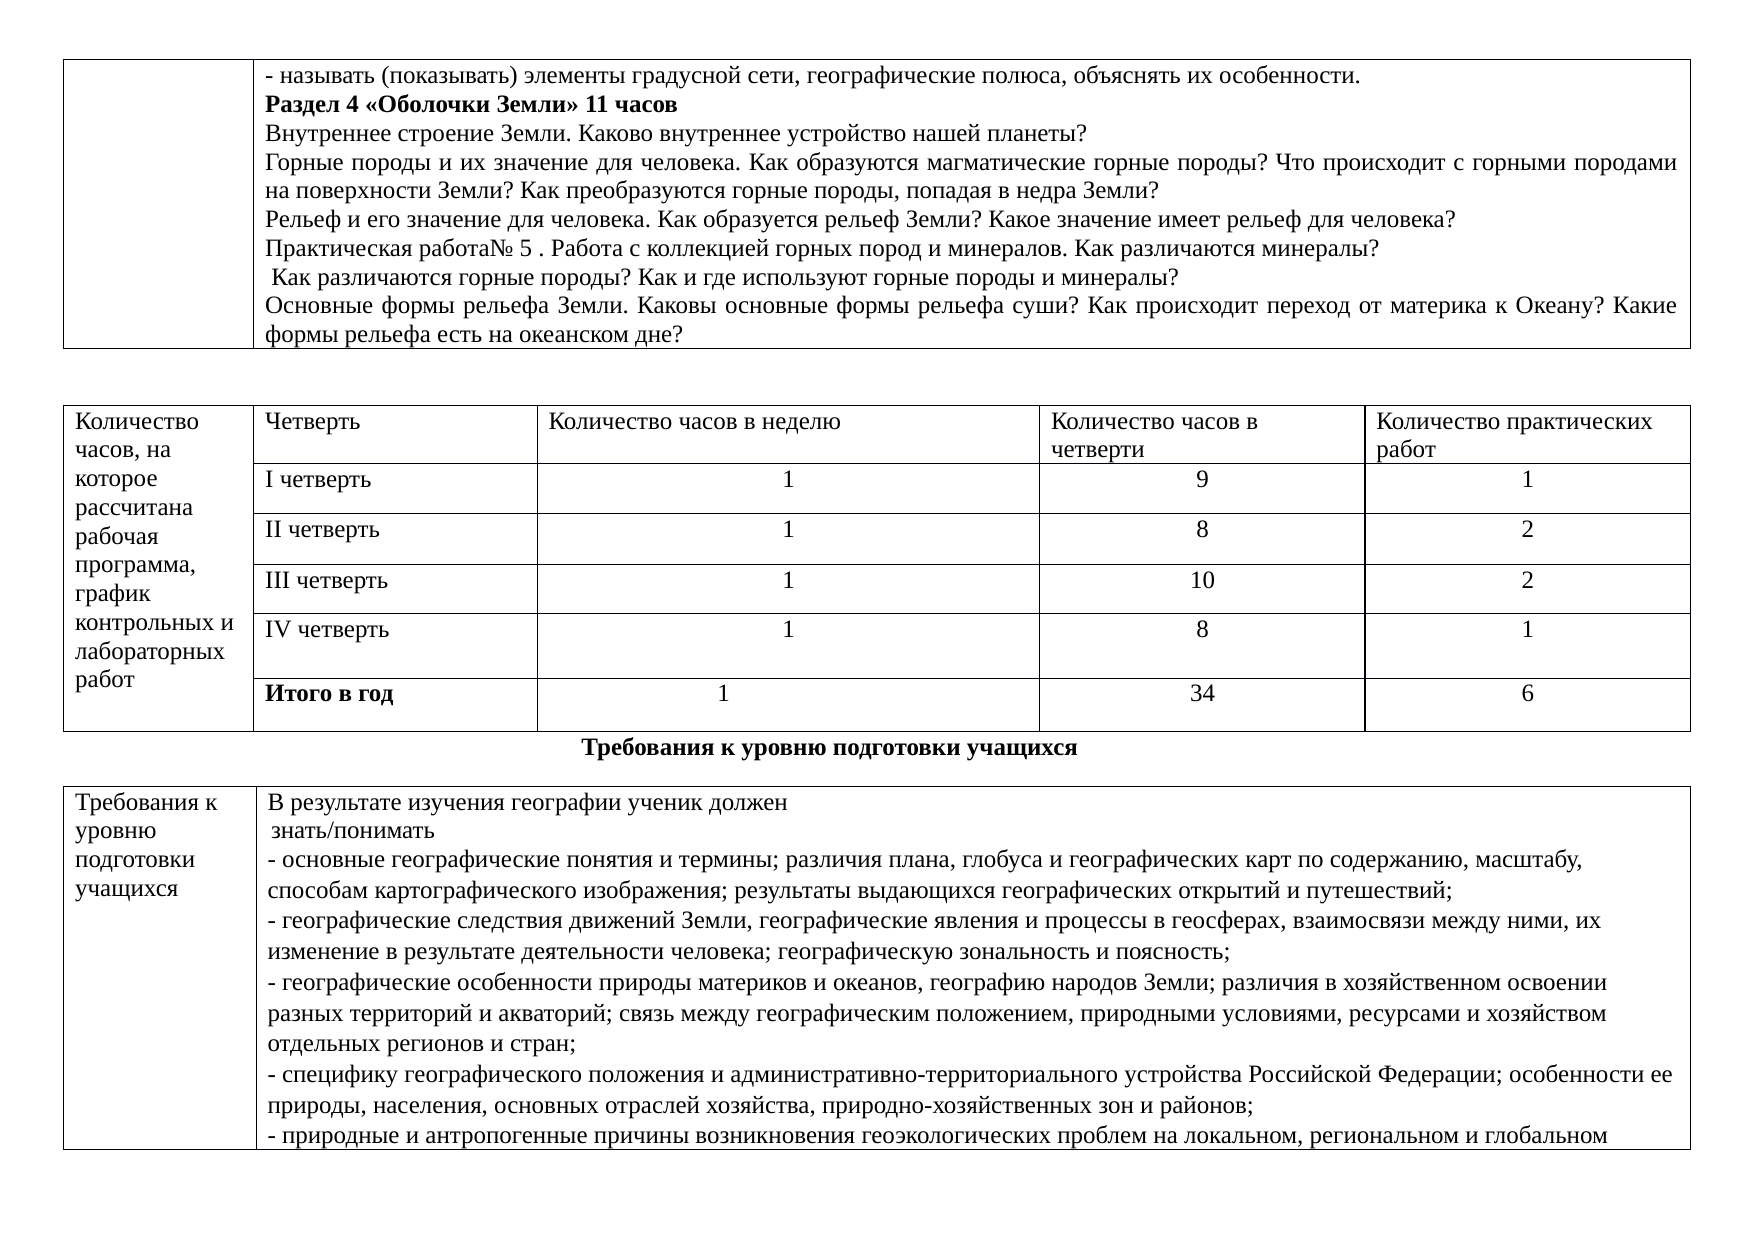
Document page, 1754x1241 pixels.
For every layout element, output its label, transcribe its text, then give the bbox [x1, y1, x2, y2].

table_header Количество часов, на которое рассчитана рабочая программа, график контрольных и лабораторных работ [64, 406, 253, 731]
table_cell 1 [538, 464, 1039, 513]
table_header Требования к уровню подготовки учащихся [64, 787, 256, 1149]
table_cell IV четверть [254, 614, 537, 677]
table_cell 6 [1366, 679, 1690, 731]
table_cell 2 [1366, 514, 1690, 564]
table_header Количество часов в неделю [538, 406, 1039, 463]
table_cell 1 [1366, 614, 1690, 677]
table_cell 1 [538, 514, 1039, 564]
table_header Четверть [254, 406, 537, 463]
table_cell III четверть [254, 565, 537, 613]
table_cell 1 [538, 614, 1039, 677]
table_cell 1 [538, 679, 1039, 731]
table_cell 34 [1040, 679, 1364, 731]
table_cell II четверть [254, 514, 537, 564]
table_cell 9 [1040, 464, 1364, 513]
table_cell 1 [538, 565, 1039, 613]
text Требования к уровню подготовки учащихся [75, 732, 1679, 760]
table_cell 2 [1366, 565, 1690, 613]
table_cell 1 [1366, 464, 1690, 513]
table_cell 10 [1040, 565, 1364, 613]
table_cell 8 [1040, 614, 1364, 677]
table_cell I четверть [254, 464, 537, 513]
table_header [64, 60, 253, 348]
table_header Количество практических работ [1366, 406, 1690, 463]
table_header Количество часов в четверти [1040, 406, 1364, 463]
table_cell 8 [1040, 514, 1364, 564]
table_cell Итого в год [254, 679, 537, 731]
table_header В результате изучения географии ученик должен знать/понимать - основные географические понятия и термины; различия плана, глобуса и географических карт по содержанию, масштабу, способам картографического изображения; результаты выдающихся географических открытий и путешествий; - географические следствия движений Земли, географические явления и процессы в геосферах, взаимосвязи между ними, их изменение в результате деятельности человека; географическую зональность и поясность; - географические особенности природы материков и океанов, географию народов Земли; различия в хозяйственном освоении разных территорий и акваторий; связь между географическим положением, природными условиями, ресурсами и хозяйством отдельных регионов и стран; - специфику географического положения и административно-территориального устройства Российской Федерации; особенности ее природы, населения, основных отраслей хозяйства, природно-хозяйственных зон и районов; - природные и антропогенные причины возникновения геоэкологических проблем на локальном, региональном и глобальном [257, 787, 1690, 1149]
